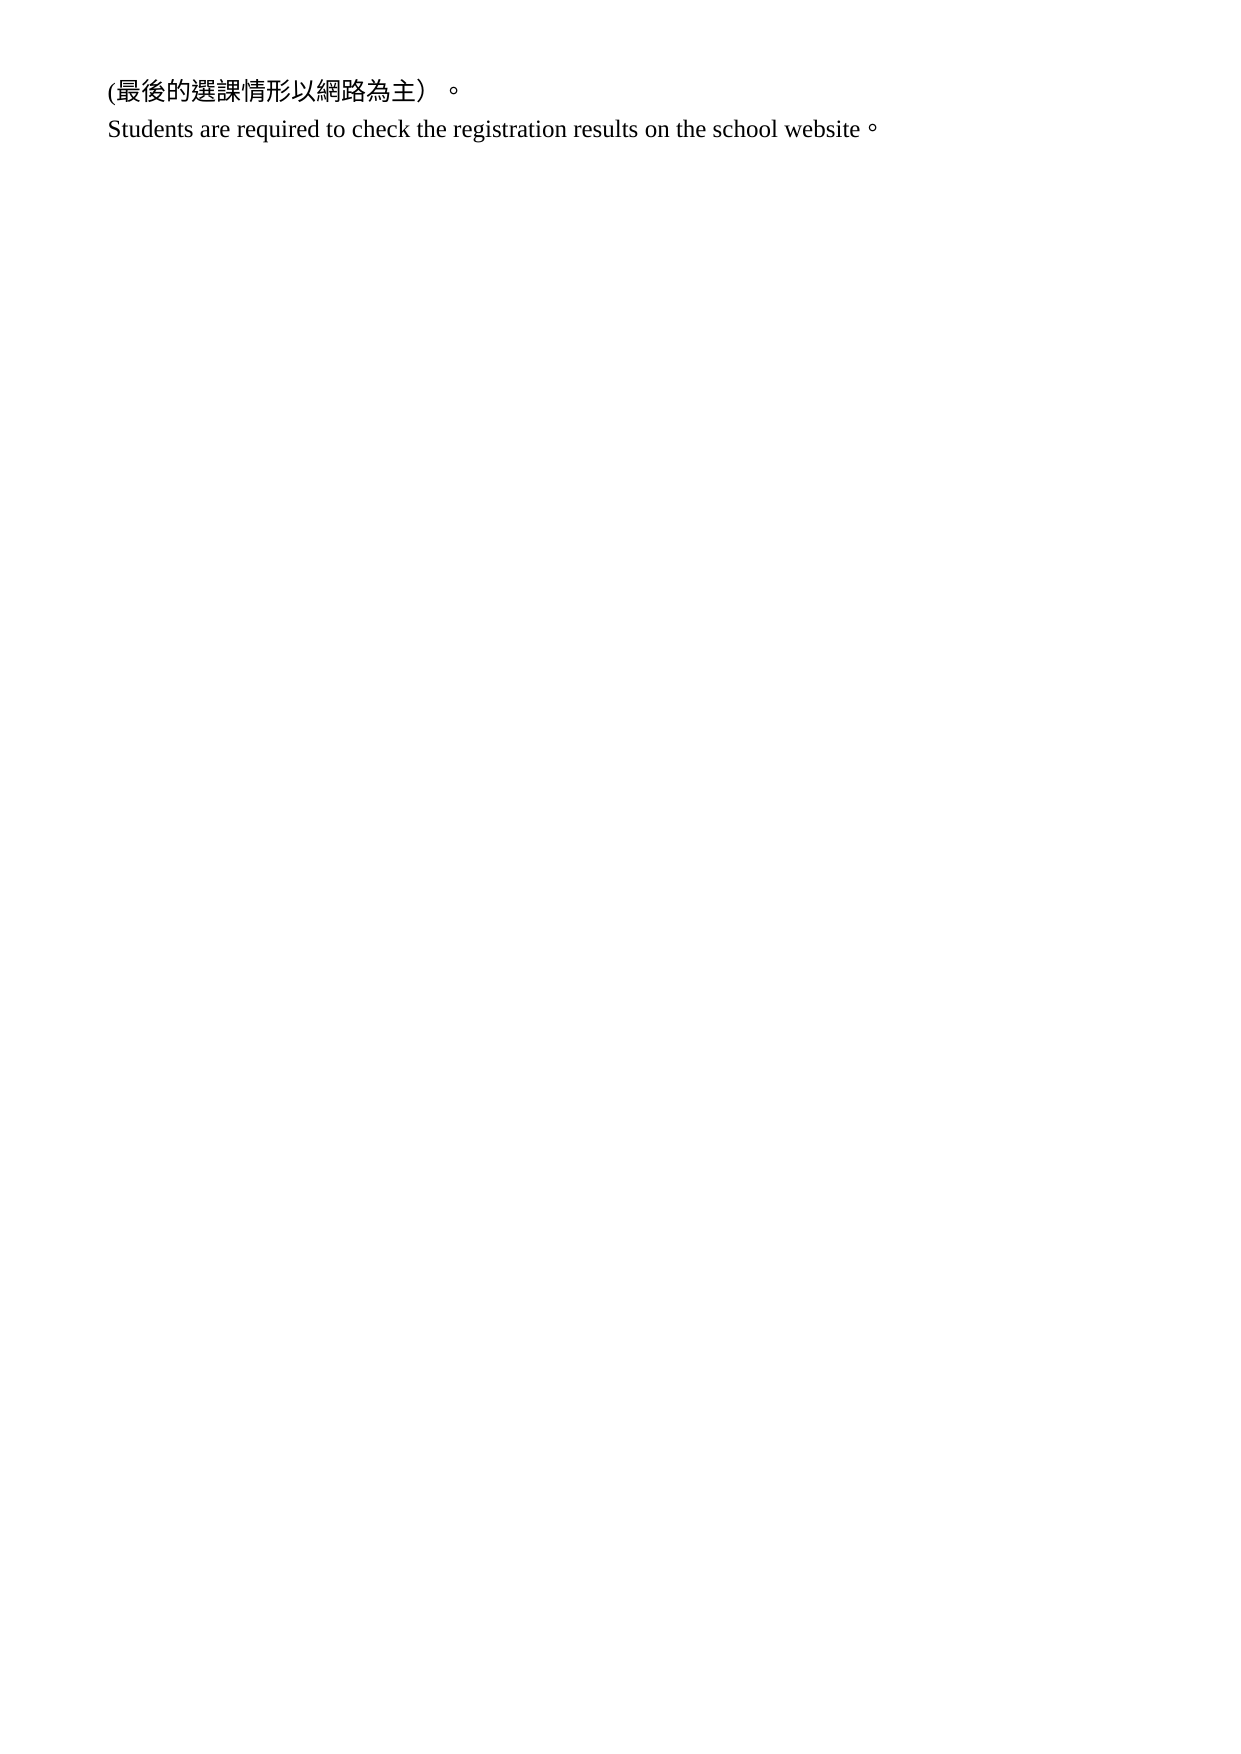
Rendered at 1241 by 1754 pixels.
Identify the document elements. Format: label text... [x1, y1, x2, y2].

text (最後的選課情形以網路為主）。 [107, 71, 1152, 108]
text Students are required to check the registration results on the school website。 [107, 108, 1152, 146]
